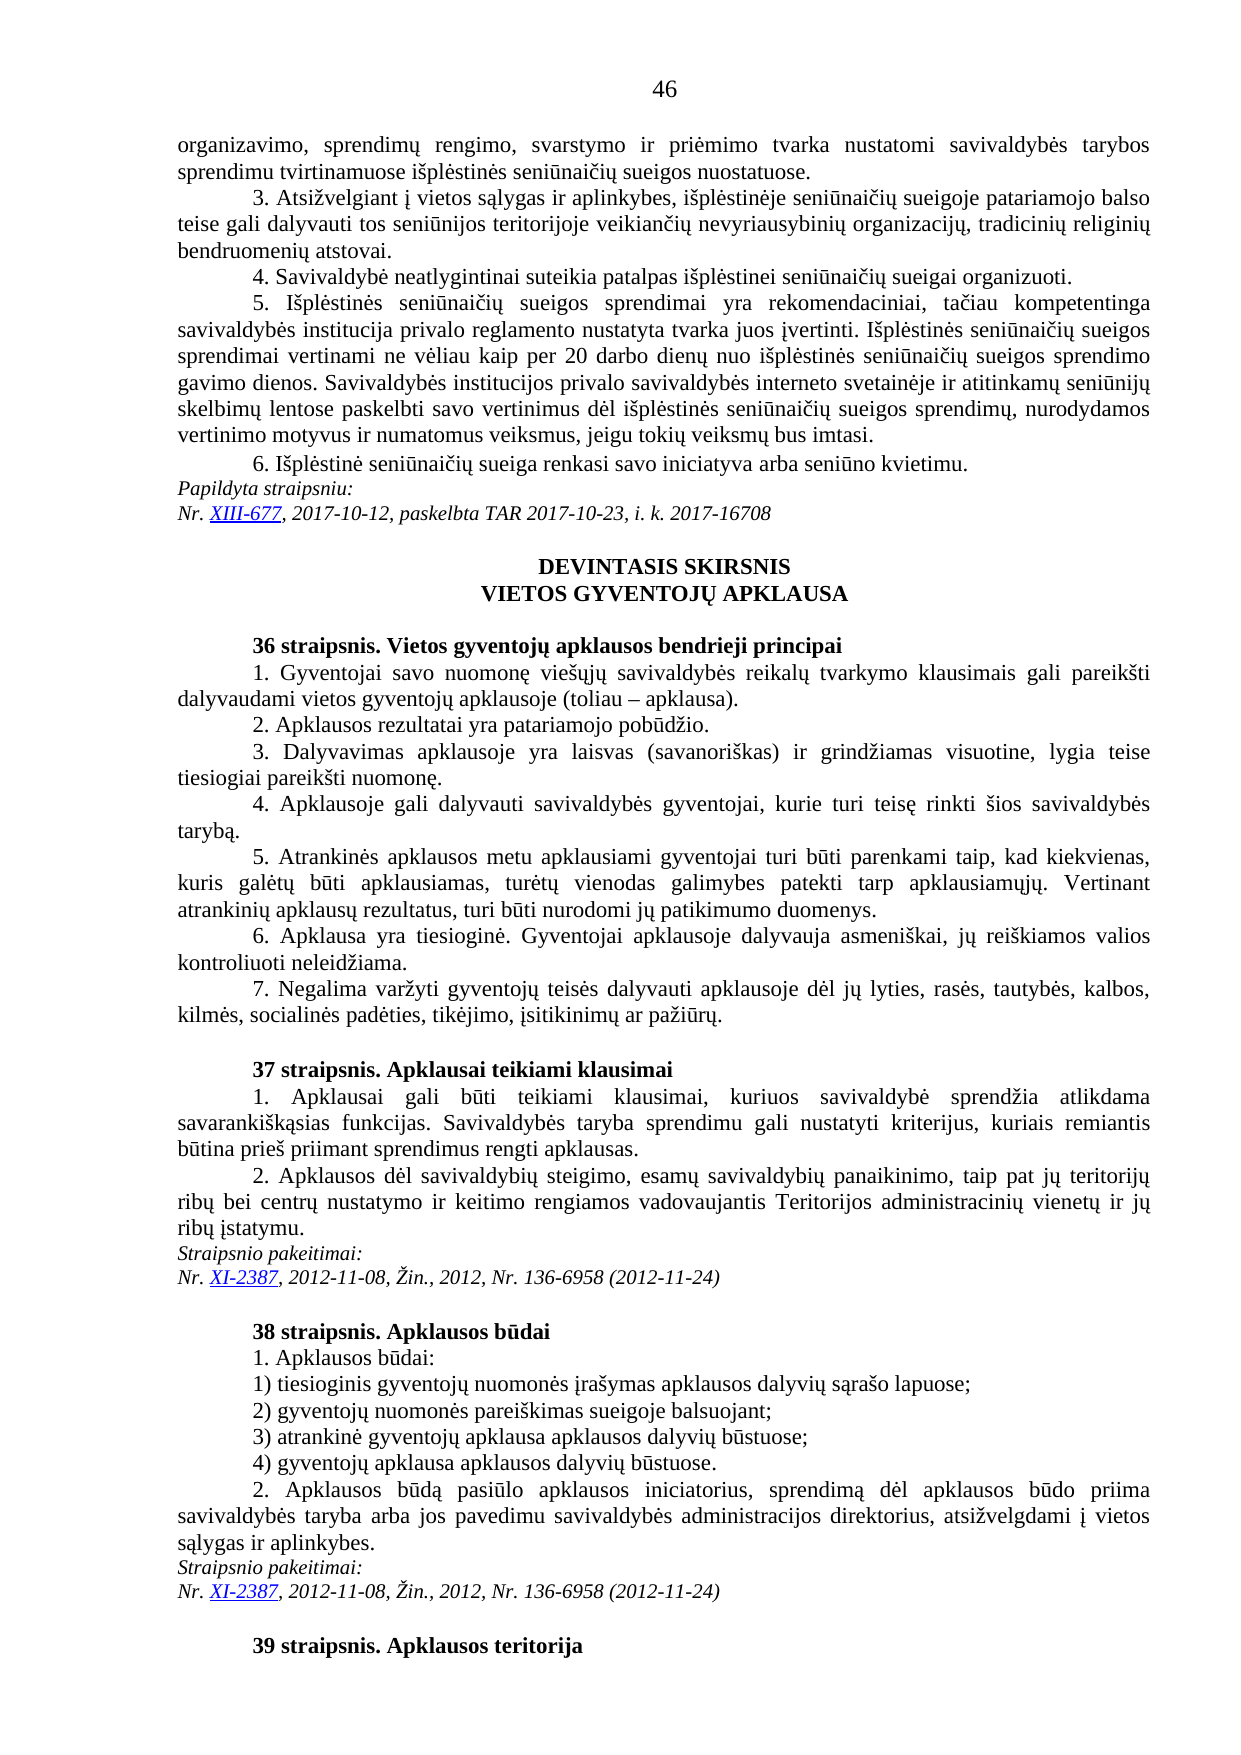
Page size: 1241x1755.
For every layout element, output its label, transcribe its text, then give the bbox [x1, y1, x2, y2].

text 37 straipsnis. Apklausai teikiami klausimai [177, 1056, 1152, 1083]
text 5. Atrankinės apklausos metu apklausiami gyventojai turi būti parenkami taip, kad kiekvienas, kuris galėtų būti apklausiamas, turėtų vienodas galimybes patekti tarp apklausiamųjų. Vertinant atrankinių apklausų rezultatus, turi būti nurodomi jų patikimumo duomenys. [177, 843, 1152, 922]
text 2) gyventojų nuomonės pareiškimas sueigoje balsuojant; [177, 1397, 1152, 1423]
text 1) tiesioginis gyventojų nuomonės įrašymas apklausos dalyvių sąrašo lapuose; [177, 1370, 1152, 1397]
text 2. Apklausos būdą pasiūlo apklausos iniciatorius, sprendimą dėl apklausos būdo priima savivaldybės taryba arba jos pavedimu savivaldybės administracijos direktorius, atsižvelgdami į vietos sąlygas ir aplinkybes. [177, 1476, 1152, 1555]
text 3. Atsižvelgiant į vietos sąlygas ir aplinkybes, išplėstinėje seniūnaičių sueigoje patariamojo balso teise gali dalyvauti tos seniūnijos teritorijoje veikiančių nevyriausybinių organizacijų, tradicinių religinių bendruomenių atstovai. [177, 184, 1152, 263]
text 4. Savivaldybė neatlygintinai suteikia patalpas išplėstinei seniūnaičių sueigai organizuoti. [177, 263, 1152, 289]
text 3. Dalyvavimas apklausoje yra laisvas (savanoriškas) ir grindžiamas visuotine, lygia teise tiesiogiai pareikšti nuomonę. [177, 738, 1152, 790]
text 4) gyventojų apklausa apklausos dalyvių būstuose. [177, 1449, 1152, 1476]
text 38 straipsnis. Apklausos būdai [177, 1318, 1152, 1344]
text organizavimo, sprendimų rengimo, svarstymo ir priėmimo tvarka nustatomi savivaldybės tarybos sprendimu tvirtinamuose išplėstinės seniūnaičių sueigos nuostatuose. [177, 131, 1152, 184]
text 1. Gyventojai savo nuomonę viešųjų savivaldybės reikalų tvarkymo klausimais gali pareikšti dalyvaudami vietos gyventojų apklausoje (toliau – apklausa). [177, 659, 1152, 711]
text Nr. XI-2387, 2012-11-08, Žin., 2012, Nr. 136-6958 (2012-11-24) [177, 1579, 1152, 1603]
text 5. Išplėstinės seniūnaičių sueigos sprendimai yra rekomendaciniai, tačiau kompetentinga savivaldybės institucija privalo reglamento nustatyta tvarka juos įvertinti. Išplėstinės seniūnaičių sueigos sprendimai vertinami ne vėliau kaip per 20 darbo dienų nuo išplėstinės seniūnaičių sueigos sprendimo gavimo dienos. Savivaldybės institucijos privalo savivaldybės interneto svetainėje ir atitinkamų seniūnijų skelbimų lentose paskelbti savo vertinimus dėl išplėstinės seniūnaičių sueigos sprendimų, nurodydamos vertinimo motyvus ir numatomus veiksmus, jeigu tokių veiksmų bus imtasi. [177, 289, 1152, 448]
text VIETOS GYVENTOJŲ APKLAUSA [177, 579, 1152, 606]
text Nr. XIII-677, 2017-10-12, paskelbta TAR 2017-10-23, i. k. 2017-16708 [177, 500, 1152, 524]
text 4. Apklausoje gali dalyvauti savivaldybės gyventojai, kurie turi teisę rinkti šios savivaldybės tarybą. [177, 790, 1152, 843]
text Papildyta straipsniu: [177, 476, 1152, 500]
text 39 straipsnis. Apklausos teritorija [177, 1632, 1152, 1658]
text 2. Apklausos rezultatai yra patariamojo pobūdžio. [177, 711, 1152, 738]
text Straipsnio pakeitimai: [177, 1241, 1152, 1265]
text 1. Apklausai gali būti teikiami klausimai, kuriuos savivaldybė sprendžia atlikdama savarankiškąsias funkcijas. Savivaldybės taryba sprendimu gali nustatyti kriterijus, kuriais remiantis būtina prieš priimant sprendimus rengti apklausas. [177, 1083, 1152, 1162]
text DEVINTASIS SKIRSNIS [177, 553, 1152, 579]
text 6. Apklausa yra tiesioginė. Gyventojai apklausoje dalyvauja asmeniškai, jų reiškiamos valios kontroliuoti neleidžiama. [177, 922, 1152, 975]
text 6. Išplėstinė seniūnaičių sueiga renkasi savo iniciatyva arba seniūno kvietimu. [177, 448, 1152, 476]
text 1. Apklausos būdai: [177, 1344, 1152, 1370]
text 36 straipsnis. Vietos gyventojų apklausos bendrieji principai [177, 632, 1152, 659]
text Straipsnio pakeitimai: [177, 1555, 1152, 1579]
text 2. Apklausos dėl savivaldybių steigimo, esamų savivaldybių panaikinimo, taip pat jų teritorijų ribų bei centrų nustatymo ir keitimo rengiamos vadovaujantis Teritorijos administracinių vienetų ir jų ribų įstatymu. [177, 1162, 1152, 1241]
text 7. Negalima varžyti gyventojų teisės dalyvauti apklausoje dėl jų lyties, rasės, tautybės, kalbos, kilmės, socialinės padėties, tikėjimo, įsitikinimų ar pažiūrų. [177, 975, 1152, 1028]
text Nr. XI-2387, 2012-11-08, Žin., 2012, Nr. 136-6958 (2012-11-24) [177, 1265, 1152, 1289]
text 3) atrankinė gyventojų apklausa apklausos dalyvių būstuose; [177, 1423, 1152, 1449]
